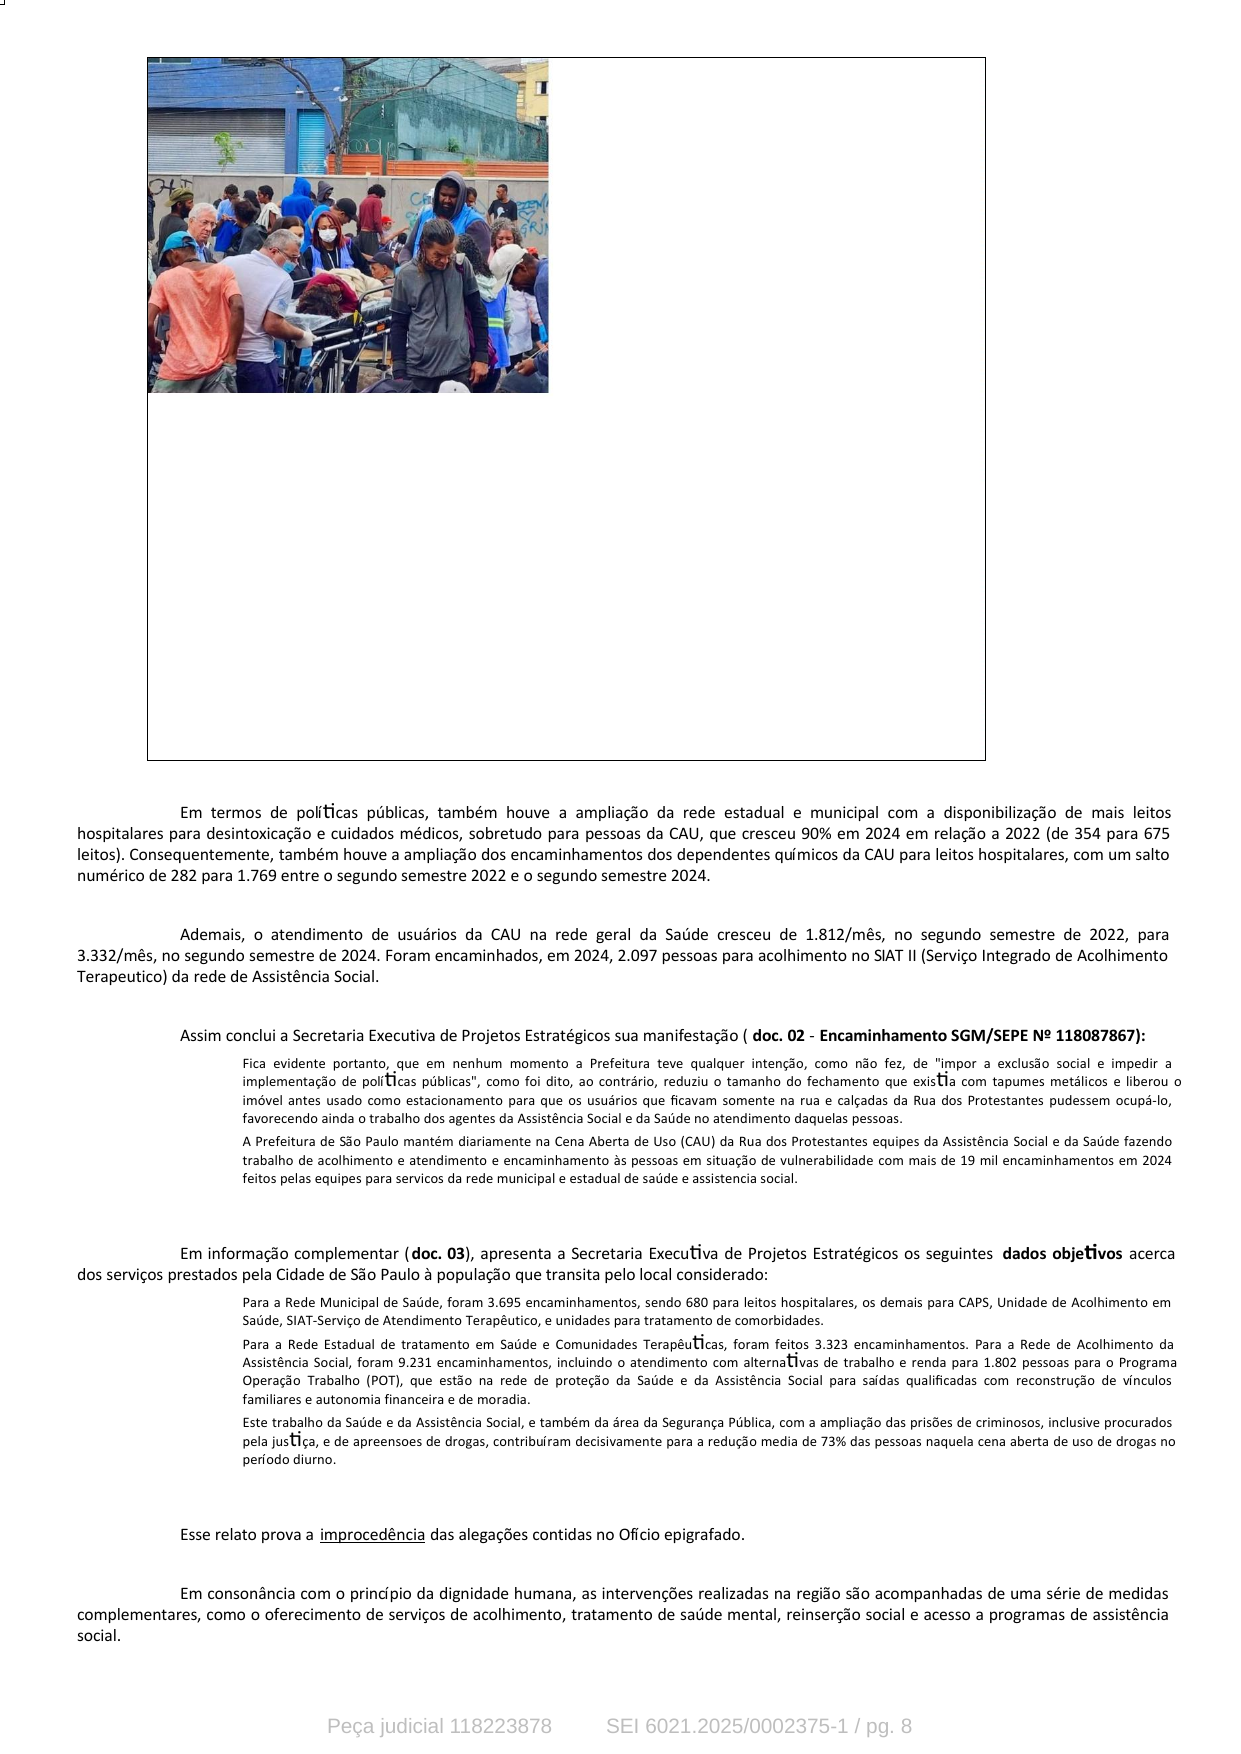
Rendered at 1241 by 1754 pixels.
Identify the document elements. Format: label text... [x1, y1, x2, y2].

text favorecendo ainda o trabalho dos agentes da Assistência Social e da Saúde no atendimento daquelas pessoas. [242, 1109, 1196, 1127]
text Este trabalho da Saúde e da Assistência Social, e também da área da Segurança Pública, com a ampliação das prisões de criminosos, inclusive procurados [242, 1413, 1196, 1431]
text complementares, como o oferecimento de serviços de acolhimento, tratamento de saúde mental, reinserção social e acesso a programas de assistência [77, 1604, 1187, 1624]
text feitos pelas equipes para servicos da rede municipal e estadual de saúde e assistencia social. [242, 1169, 1196, 1187]
text Saúde, SIAT-Serviço de Atendimento Terapêutico, e unidades para tratamento de comorbidades. [242, 1311, 1196, 1329]
text dos serviços prestados pela Cidade de São Paulo à população que transita pelo local considerado: [77, 1264, 1188, 1284]
text Peça judicial 118223878 [327, 1714, 579, 1738]
text período diurno. [242, 1450, 1196, 1468]
text Esse relato prova a improcedência das alegações contidas no Ofício epigrafado. [180, 1523, 768, 1544]
text Fica evidente portanto, que em nenhum momento a Prefeitura teve qualquer intenção, como não fez, de "impor a exclusão social e impedir a [242, 1054, 1196, 1072]
text Assim conclui a Secretaria Executiva de Projetos Estratégicos sua manifestação ( doc. 02 - Encaminhamento SGM/SEPE Nº 118087867): [180, 1024, 1165, 1046]
text numérico de 282 para 1.769 entre o segundo semestre 2022 e o segundo semestre 2024. [77, 864, 1187, 885]
text Para a Rede Municipal de Saúde, foram 3.695 encaminhamentos, sendo 680 para leitos hospitalares, os demais para CAPS, Unidade de Acolhimento em [242, 1293, 1196, 1311]
picture [148, 58, 985, 760]
text trabalho de acolhimento e atendimento e encaminhamento às pessoas em situação de vulnerabilidade com mais de 19 mil encaminhamentos em 2024 [242, 1151, 1196, 1169]
text familiares e autonomia financeira e de moradia. [242, 1390, 1196, 1408]
text hospitalares para desintoxicação e cuidados médicos, sobretudo para pessoas da CAU, que cresceu 90% em 2024 em relação a 2022 (de 354 para 675 [77, 822, 1187, 843]
text Terapeutico) da rede de Assistência Social. [77, 965, 403, 986]
text leitos). Consequentemente, também houve a ampliação dos encaminhamentos dos dependentes químicos da CAU para leitos hospitalares, com um salto [77, 843, 1187, 864]
text Para a Rede Estadual de tratamento em Saúde e Comunidades Terapêuꢁcas, foram feitos 3.323 encaminhamentos. Para a Rede de Acolhimento da [242, 1335, 1196, 1353]
text A Prefeitura de São Paulo mantém diariamente na Cena Aberta de Uso (CAU) da Rua dos Protestantes equipes da Assistência Social e da Saúde fazendo [242, 1132, 1196, 1151]
text social. [77, 1624, 1187, 1646]
text SEI 6021.2025/0002375-1 / pg. 8 [606, 1714, 938, 1738]
text imóvel antes usado como estacionamento para que os usuários que ﬁcavam somente na rua e calçadas da Rua dos Protestantes pudessem ocupá-lo, [242, 1091, 1196, 1109]
text Em termos de políꢁcas públicas, também houve a ampliação da rede estadual e municipal com a disponibilização de mais leitos [180, 801, 1187, 822]
text Em consonância com o princípio da dignidade humana, as intervenções realizadas na região são acompanhadas de uma série de medidas [180, 1582, 1187, 1604]
text pela jusꢁça, e de apreensoes de drogas, contribuíram decisivamente para a redução media de 73% das pessoas naquela cena aberta de uso de drogas no [242, 1431, 1196, 1449]
text implementação de políꢁcas públicas", como foi dito, ao contrário, reduziu o tamanho do fechamento que exisꢁa com tapumes metálicos e liberou o [242, 1072, 1196, 1090]
text Ademais, o atendimento de usuários da CAU na rede geral da Saúde cresceu de 1.812/mês, no segundo semestre de 2022, para [180, 923, 1187, 944]
text Em informação complementar (doc. 03), apresenta a Secretaria Execuꢁva de Projetos Estratégicos os seguintes dados objeꢀvos acerca [180, 1242, 1188, 1264]
text 3 [77, 944, 111, 965]
text .332/mês, no segundo semestre de 2024. Foram encaminhados, em 2024, 2.097 pessoas para acolhimento no SIAT II (Serviço Integrado de Acolhimento [111, 944, 1187, 966]
text Assistência Social, foram 9.231 encaminhamentos, incluindo o atendimento com alternaꢁvas de trabalho e renda para 1.802 pessoas para o Programa [242, 1353, 1196, 1371]
text Operação Trabalho (POT), que estão na rede de proteção da Saúde e da Assistência Social para saídas qualiﬁcadas com reconstrução de vínculos [242, 1371, 1196, 1389]
